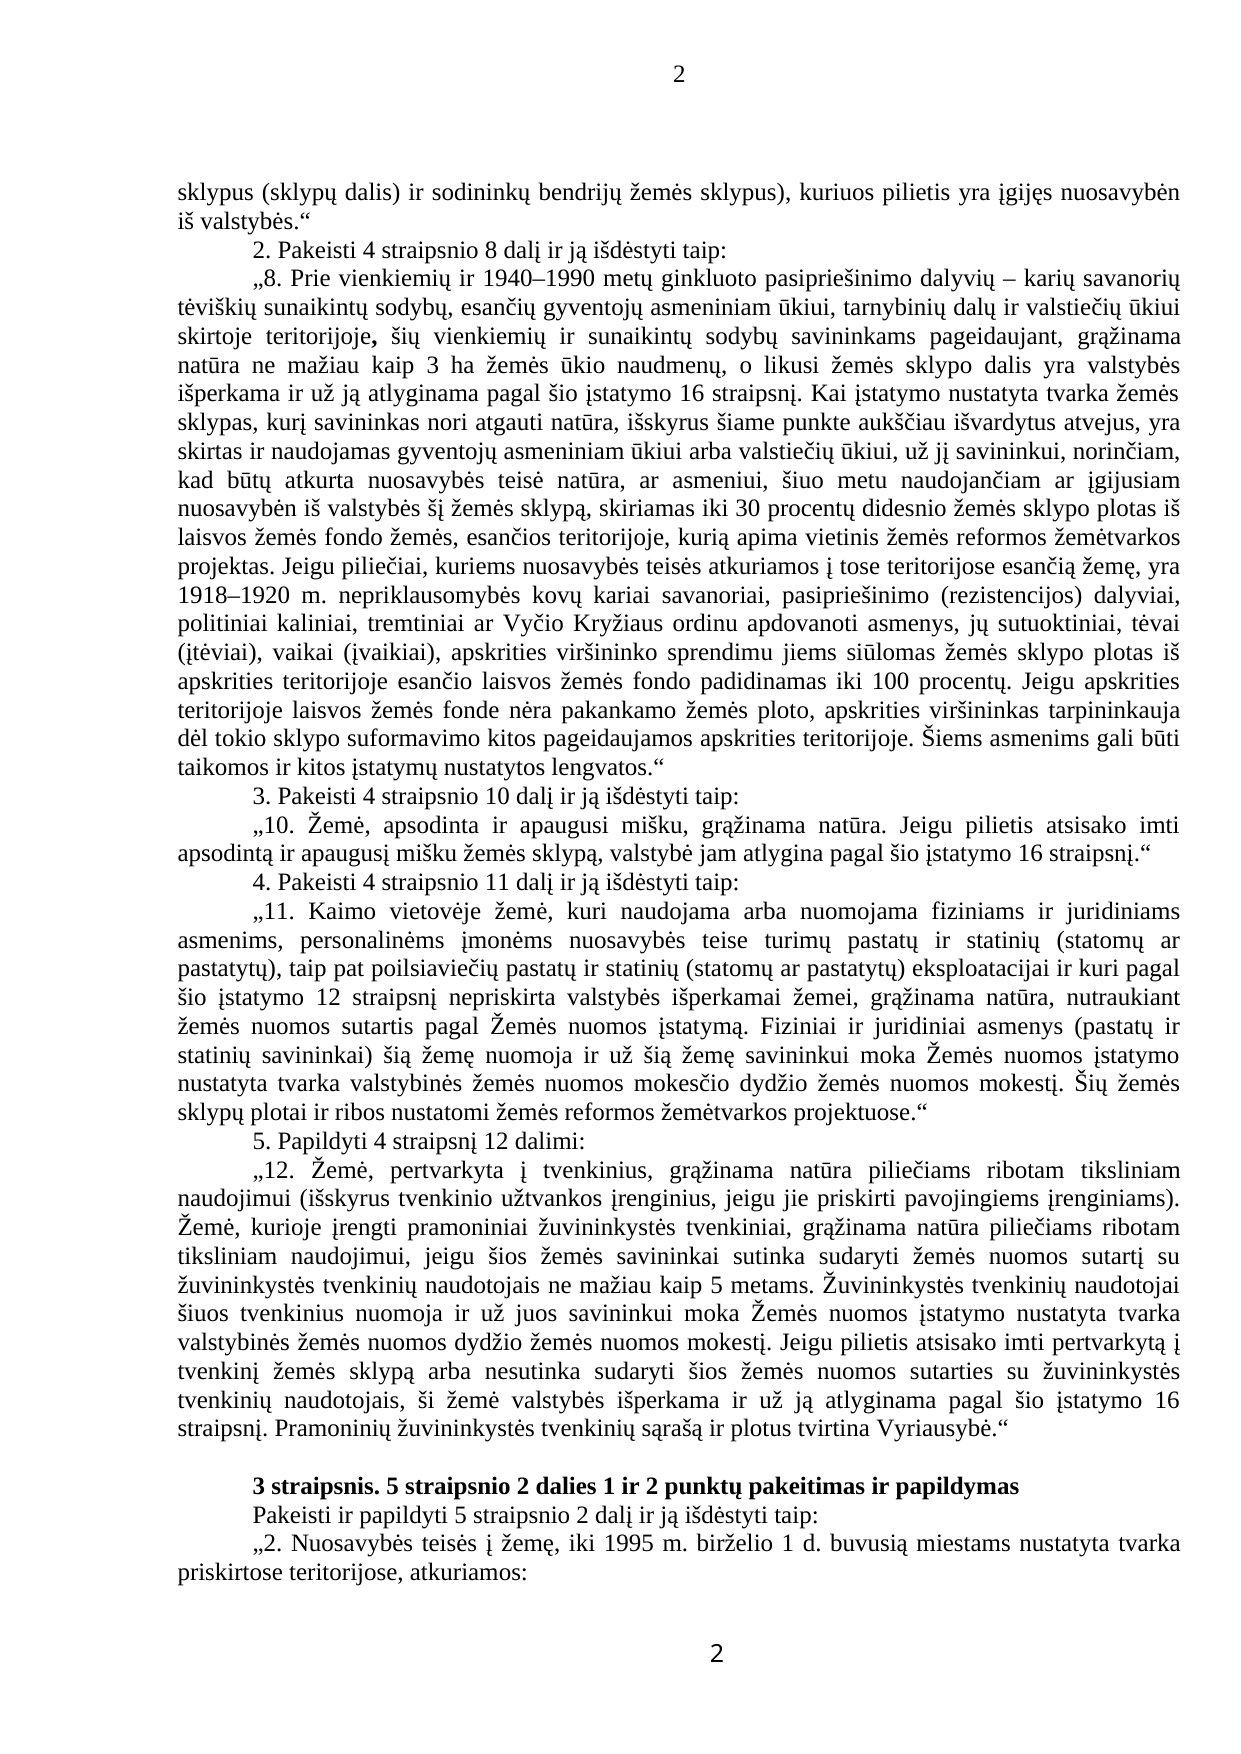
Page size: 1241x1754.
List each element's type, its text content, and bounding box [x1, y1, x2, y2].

text 2. Pakeisti 4 straipsnio 8 dalį ir ją išdėstyti taip: [177, 235, 1181, 263]
text „2. Nuosavybės teisės į žemę, iki 1995 m. birželio 1 d. buvusią miestams nustatyta tvarka priskirtose teritorijose, atkuriamos: [177, 1528, 1181, 1586]
text „10. Žemė, apsodinta ir apaugusi mišku, grąžinama natūra. Jeigu pilietis atsisako imti apsodintą ir apaugusį mišku žemės sklypą, valstybė jam atlygina pagal šio įstatymo 16 straipsnį.“ [177, 810, 1181, 867]
text 3. Pakeisti 4 straipsnio 10 dalį ir ją išdėstyti taip: [177, 781, 1181, 810]
text „11. Kaimo vietovėje žemė, kuri naudojama arba nuomojama fiziniams ir juridiniams asmenims, personalinėms įmonėms nuosavybės teise turimų pastatų ir statinių (statomų ar pastatytų), taip pat poilsiaviečių pastatų ir statinių (statomų ar pastatytų) eksploatacijai ir kuri pagal šio įstatymo 12 straipsnį nepriskirta valstybės išperkamai žemei, grąžinama natūra, nutraukiant žemės nuomos sutartis pagal Žemės nuomos įstatymą. Fiziniai ir juridiniai asmenys (pastatų ir statinių savininkai) šią žemę nuomoja ir už šią žemę savininkui moka Žemės nuomos įstatymo nustatyta tvarka valstybinės žemės nuomos mokesčio dydžio žemės nuomos mokestį. Šių žemės sklypų plotai ir ribos nustatomi žemės reformos žemėtvarkos projektuose.“ [177, 896, 1181, 1126]
text 4. Pakeisti 4 straipsnio 11 dalį ir ją išdėstyti taip: [177, 867, 1181, 896]
text 3 straipsnis. 5 straipsnio 2 dalies 1 ir 2 punktų pakeitimas ir papildymas [177, 1471, 1181, 1500]
text „12. Žemė, pertvarkyta į tvenkinius, grąžinama natūra piliečiams ribotam tiksliniam naudojimui (išskyrus tvenkinio užtvankos įrenginius, jeigu jie priskirti pavojingiems įrenginiams). Žemė, kurioje įrengti pramoniniai žuvininkystės tvenkiniai, grąžinama natūra piliečiams ribotam tiksliniam naudojimui, jeigu šios žemės savininkai sutinka sudaryti žemės nuomos sutartį su žuvininkystės tvenkinių naudotojais ne mažiau kaip 5 metams. Žuvininkystės tvenkinių naudotojai šiuos tvenkinius nuomoja ir už juos savininkui moka Žemės nuomos įstatymo nustatyta tvarka valstybinės žemės nuomos dydžio žemės nuomos mokestį. Jeigu pilietis atsisako imti pertvarkytą į tvenkinį žemės sklypą arba nesutinka sudaryti šios žemės nuomos sutarties su žuvininkystės tvenkinių naudotojais, ši žemė valstybės išperkama ir už ją atlyginama pagal šio įstatymo 16 straipsnį. Pramoninių žuvininkystės tvenkinių sąrašą ir plotus tvirtina Vyriausybė.“ [177, 1155, 1181, 1442]
text Pakeisti ir papildyti 5 straipsnio 2 dalį ir ją išdėstyti taip: [177, 1500, 1181, 1528]
text sklypus (sklypų dalis) ir sodininkų bendrijų žemės sklypus), kuriuos pilietis yra įgijęs nuosavybėn iš valstybės.“ [177, 177, 1181, 235]
text 5. Papildyti 4 straipsnį 12 dalimi: [177, 1126, 1181, 1155]
text „8. Prie vienkiemių ir 1940–1990 metų ginkluoto pasipriešinimo dalyvių – karių savanorių tėviškių sunaikintų sodybų, esančių gyventojų asmeniniam ūkiui, tarnybinių dalų ir valstiečių ūkiui skirtoje teritorijoje, šių vienkiemių ir sunaikintų sodybų savininkams pageidaujant, grąžinama natūra ne mažiau kaip 3 ha žemės ūkio naudmenų, o likusi žemės sklypo dalis yra valstybės išperkama ir už ją atlyginama pagal šio įstatymo 16 straipsnį. Kai įstatymo nustatyta tvarka žemės sklypas, kurį savininkas nori atgauti natūra, išskyrus šiame punkte aukščiau išvardytus atvejus, yra skirtas ir naudojamas gyventojų asmeniniam ūkiui arba valstiečių ūkiui, už jį savininkui, norinčiam, kad būtų atkurta nuosavybės teisė natūra, ar asmeniui, šiuo metu naudojančiam ar įgijusiam nuosavybėn iš valstybės šį žemės sklypą, skiriamas iki 30 procentų didesnio žemės sklypo plotas iš laisvos žemės fondo žemės, esančios teritorijoje, kurią apima vietinis žemės reformos žemėtvarkos projektas. Jeigu piliečiai, kuriems nuosavybės teisės atkuriamos į tose teritorijose esančią žemę, yra 1918–1920 m. nepriklausomybės kovų kariai savanoriai, pasipriešinimo (rezistencijos) dalyviai, politiniai kaliniai, tremtiniai ar Vyčio Kryžiaus ordinu apdovanoti asmenys, jų sutuoktiniai, tėvai (įtėviai), vaikai (įvaikiai), apskrities viršininko sprendimu jiems siūlomas žemės sklypo plotas iš apskrities teritorijoje esančio laisvos žemės fondo padidinamas iki 100 procentų. Jeigu apskrities teritorijoje laisvos žemės fonde nėra pakankamo žemės ploto, apskrities viršininkas tarpininkauja dėl tokio sklypo suformavimo kitos pageidaujamos apskrities teritorijoje. Šiems asmenims gali būti taikomos ir kitos įstatymų nustatytos lengvatos.“ [177, 263, 1181, 781]
